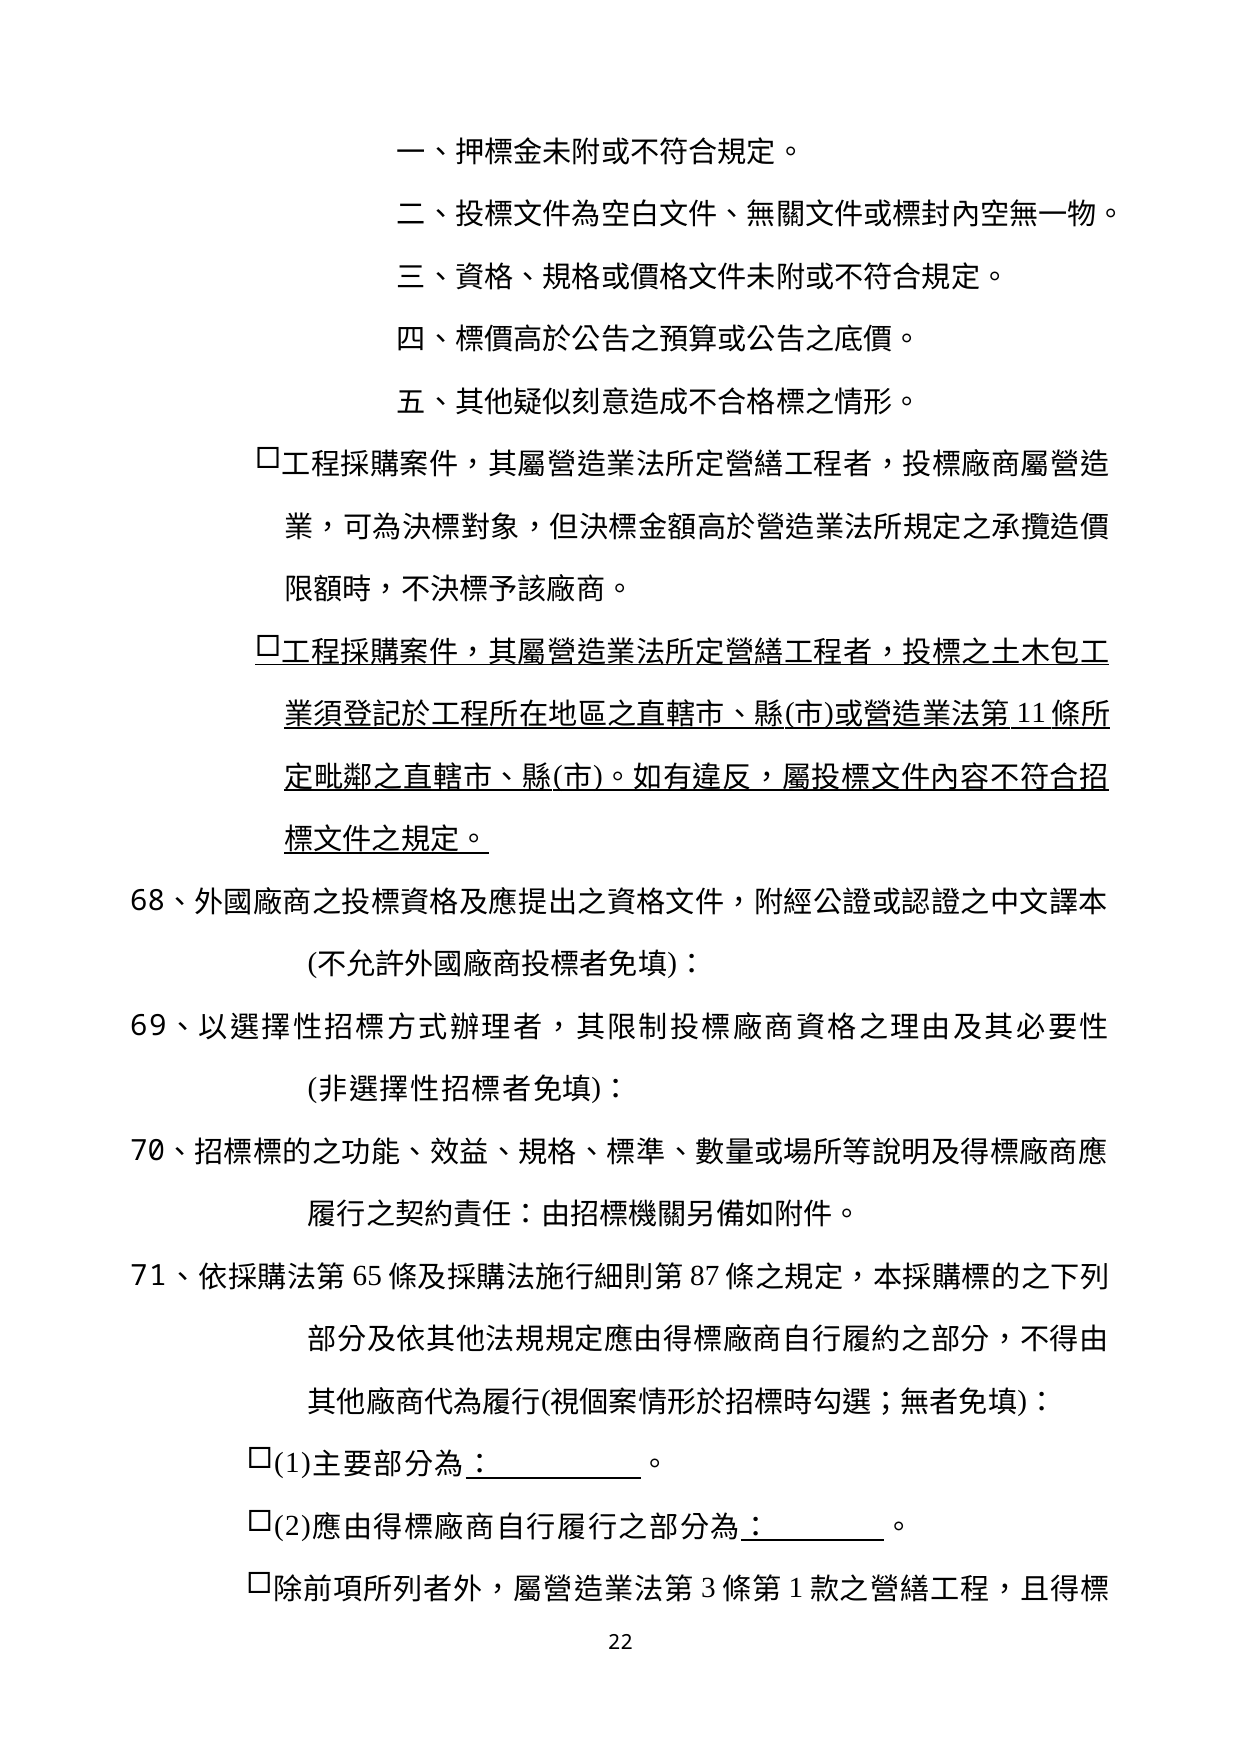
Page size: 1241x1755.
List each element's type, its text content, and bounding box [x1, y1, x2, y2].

list 以選擇性招標方式辦理者，其限制投標廠商資格之理由及其必要性(非選擇性招標者免填)： [130, 983, 1110, 1108]
text 工程採購案件，其屬營造業法所定營繕工程者，投標之土木包工業須登記於工程所在地區之直轄市、縣(市)或營造業法第11條所定毗鄰之直轄市、縣(市)。如有違反，屬投標文件內容不符合招標文件之規定。 [255, 608, 1110, 858]
text 三、資格、規格或價格文件未附或不符合規定。 [397, 233, 1110, 295]
list 外國廠商之投標資格及應提出之資格文件，附經公證或認證之中文譯本(不允許外國廠商投標者免填)： [130, 858, 1110, 983]
list 招標標的之功能、效益、規格、標準、數量或場所等說明及得標廠商應履行之契約責任：由招標機關另備如附件。 [130, 1108, 1110, 1233]
text (2)應由得標廠商自行履行之部分為： 。 [130, 1483, 1110, 1545]
text 除前項所列者外，屬營造業法第3條第1款之營繕工程，且得標 [246, 1545, 1110, 1608]
text 一、押標金未附或不符合規定。 [397, 108, 1110, 170]
list 依採購法第65條及採購法施行細則第87條之規定，本採購標的之下列部分及依其他法規規定應由得標廠商自行履約之部分，不得由其他廠商代為履行(視個案情形於招標時勾選；無者免填)： [130, 1233, 1110, 1420]
text 四、標價高於公告之預算或公告之底價。 [397, 295, 1110, 358]
text (1)主要部分為： 。 [130, 1420, 1110, 1483]
text 工程採購案件，其屬營造業法所定營繕工程者，投標廠商屬營造業，可為決標對象，但決標金額高於營造業法所規定之承攬造價限額時，不決標予該廠商。 [255, 420, 1110, 608]
text 二、投標文件為空白文件、無關文件或標封內空無一物。 [397, 170, 1110, 233]
text 五、其他疑似刻意造成不合格標之情形。 [397, 358, 1110, 420]
